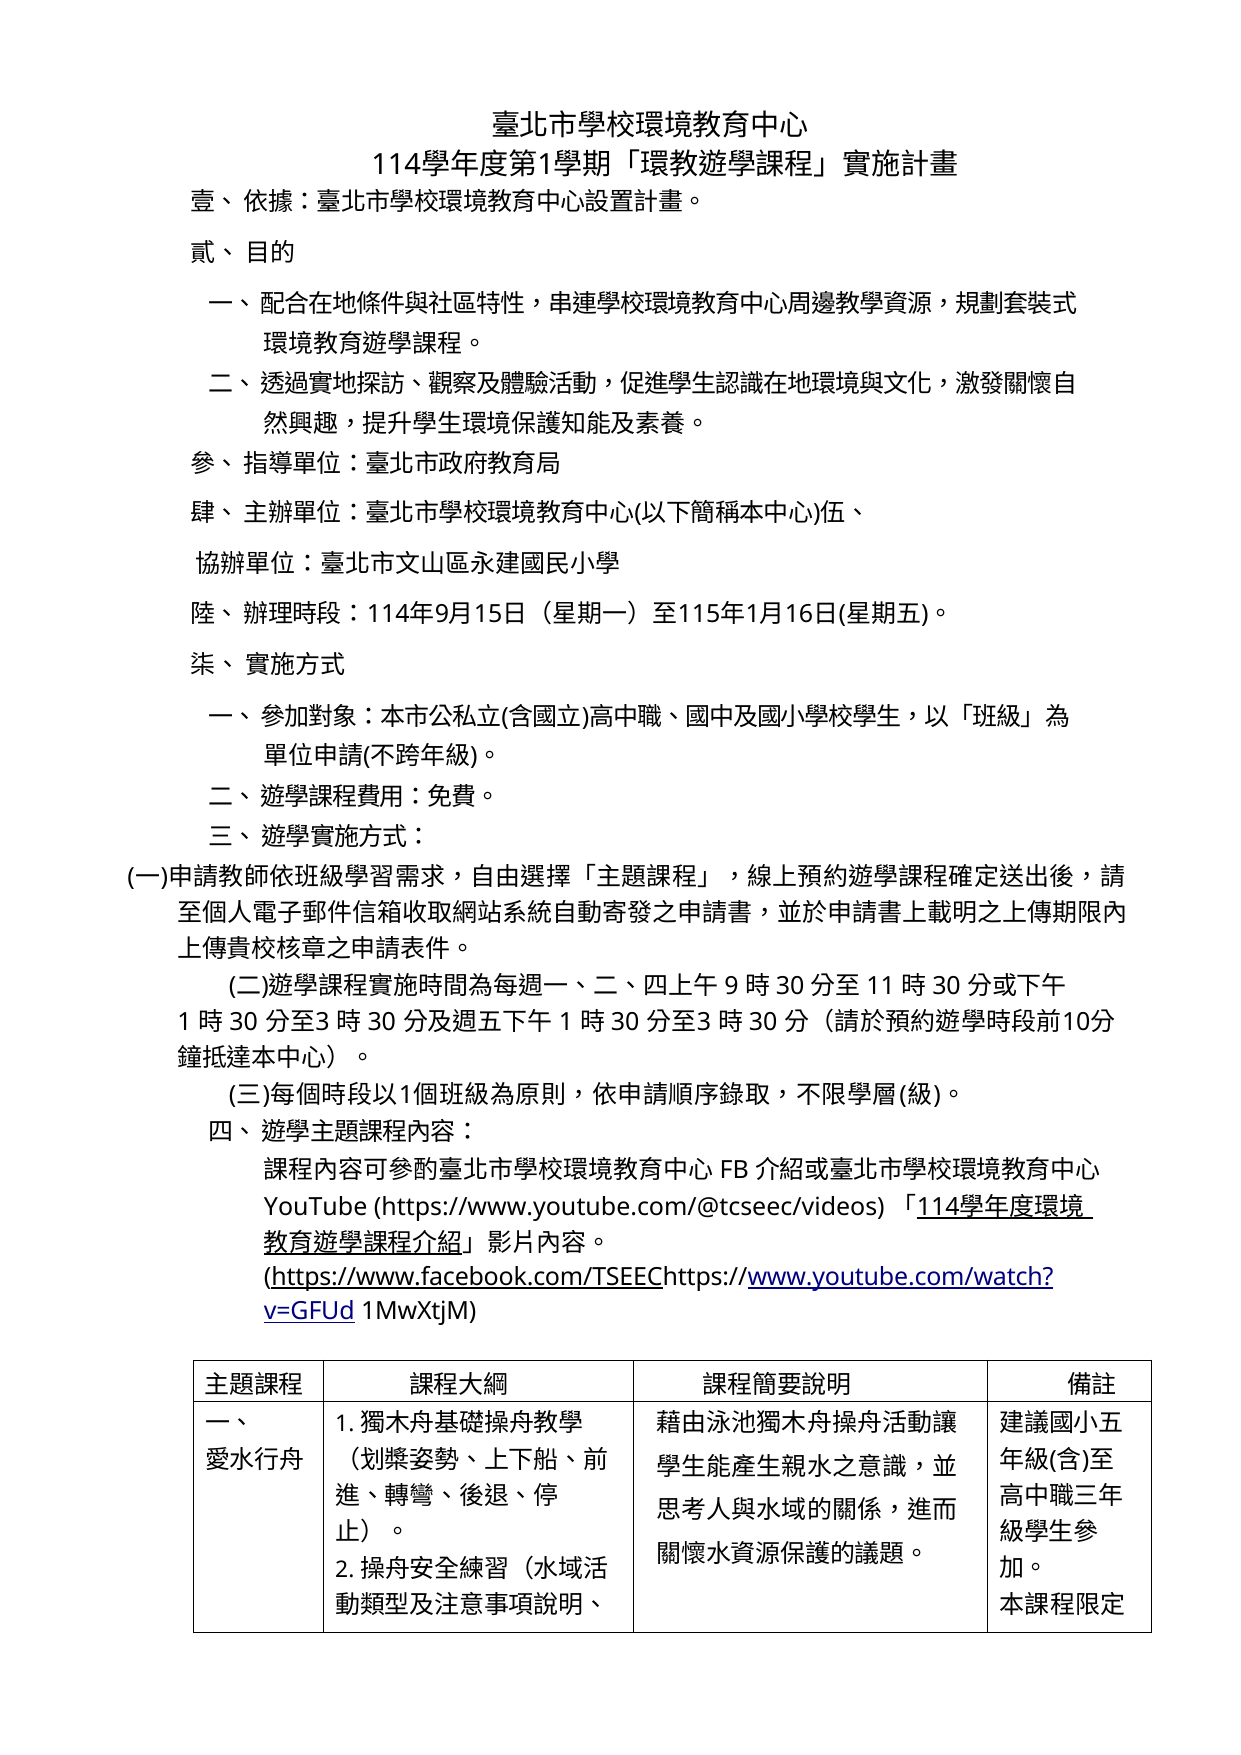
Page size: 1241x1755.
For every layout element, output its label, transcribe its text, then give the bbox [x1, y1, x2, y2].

text 課程內容可參酌臺北市學校環境教育中心 FB 介紹或臺北市學校環境教育中心 YouTube (https://www.youtube.com/@tcseec/videos) 「114學年度環境 教育遊學課程介紹」影片內容。 (https://www.facebook.com/TSEEChttps://www.youtube.com/watch?v=GFUd 1MwXtjM) [264, 1150, 1102, 1327]
table_cell 藉由泳池獨木舟操舟活動讓學生能產生親水之意識，並思考人與水域的關係，進而關懷水資源保護的議題。 [634, 1402, 987, 1632]
text 114學年度第1學期「環教遊學課程」實施計畫 [177, 144, 1152, 182]
text (三)每個時段以1個班級為原則，依申請順序錄取，不限學層(級)。四、 遊學主題課程內容： [208, 1074, 967, 1147]
text 壹、 依據：臺北市學校環境教育中心設置計畫。貳、 目的 [190, 182, 726, 269]
text 二、 透過實地探訪、觀察及體驗活動，促進學生認識在地環境與文化，激發關懷自然興趣，提升學生環境保護知能及素養。 [208, 364, 1089, 440]
text 一、 參加對象：本市公私立(含國立)高中職、國中及國小學校學生，以「班級」為單位申請(不跨年級)。 [208, 696, 1089, 772]
table_header 備註 [988, 1361, 1151, 1401]
text 肆、 主辦單位：臺北市學校環境教育中心(以下簡稱本中心)伍、 協辦單位：臺北市文山區永建國民小學 [190, 492, 851, 579]
table_cell 一、 愛水行舟 [194, 1402, 323, 1632]
text 二、 遊學課程費用：免費。三、 遊學實施方式： [208, 776, 514, 852]
text 陸、 辦理時段：114年9月15日（星期一）至115年1月16日(星期五)。柒、 實施方式 [190, 594, 951, 681]
text (一)申請教師依班級學習需求，自由選擇「主題課程」，線上預約遊學課程確定送出後，請至個人電子郵件信箱收取網站系統自動寄發之申請書，並於申請書上載明之上傳期限內上傳貴校核章之申請表件。 [127, 856, 1129, 965]
text 臺北市學校環境教育中心 [177, 101, 1122, 144]
table_header 課程簡要說明 [634, 1361, 987, 1401]
table_header 主題課程 [194, 1361, 323, 1401]
text 參、 指導單位：臺北市政府教育局 [190, 443, 1152, 479]
table_cell 獨木舟基礎操舟教學 （划槳姿勢、上下船、前進、轉彎、後退、停 止）。 操舟安全練習（水域活動類型及注意事項說明、 [324, 1402, 633, 1632]
table_header 課程大綱 [324, 1361, 633, 1401]
text 1 時 30 分至3 時 30 分及週五下午 1 時 30 分至3 時 30 分（請於預約遊學時段前10分鐘抵達本中心）。 [177, 1001, 1117, 1074]
text 一、 配合在地條件與社區特性，串連學校環境教育中心周邊教學資源，規劃套裝式環境教育遊學課程。 [208, 283, 1089, 359]
text (二)遊學課程實施時間為每週一、二、四上午 9 時 30 分至 11 時 30 分或下午 [228, 965, 1152, 1001]
table_cell 建議國小五年級(含)至高中職三年級學生參 加。 本課程限定 [988, 1402, 1151, 1632]
